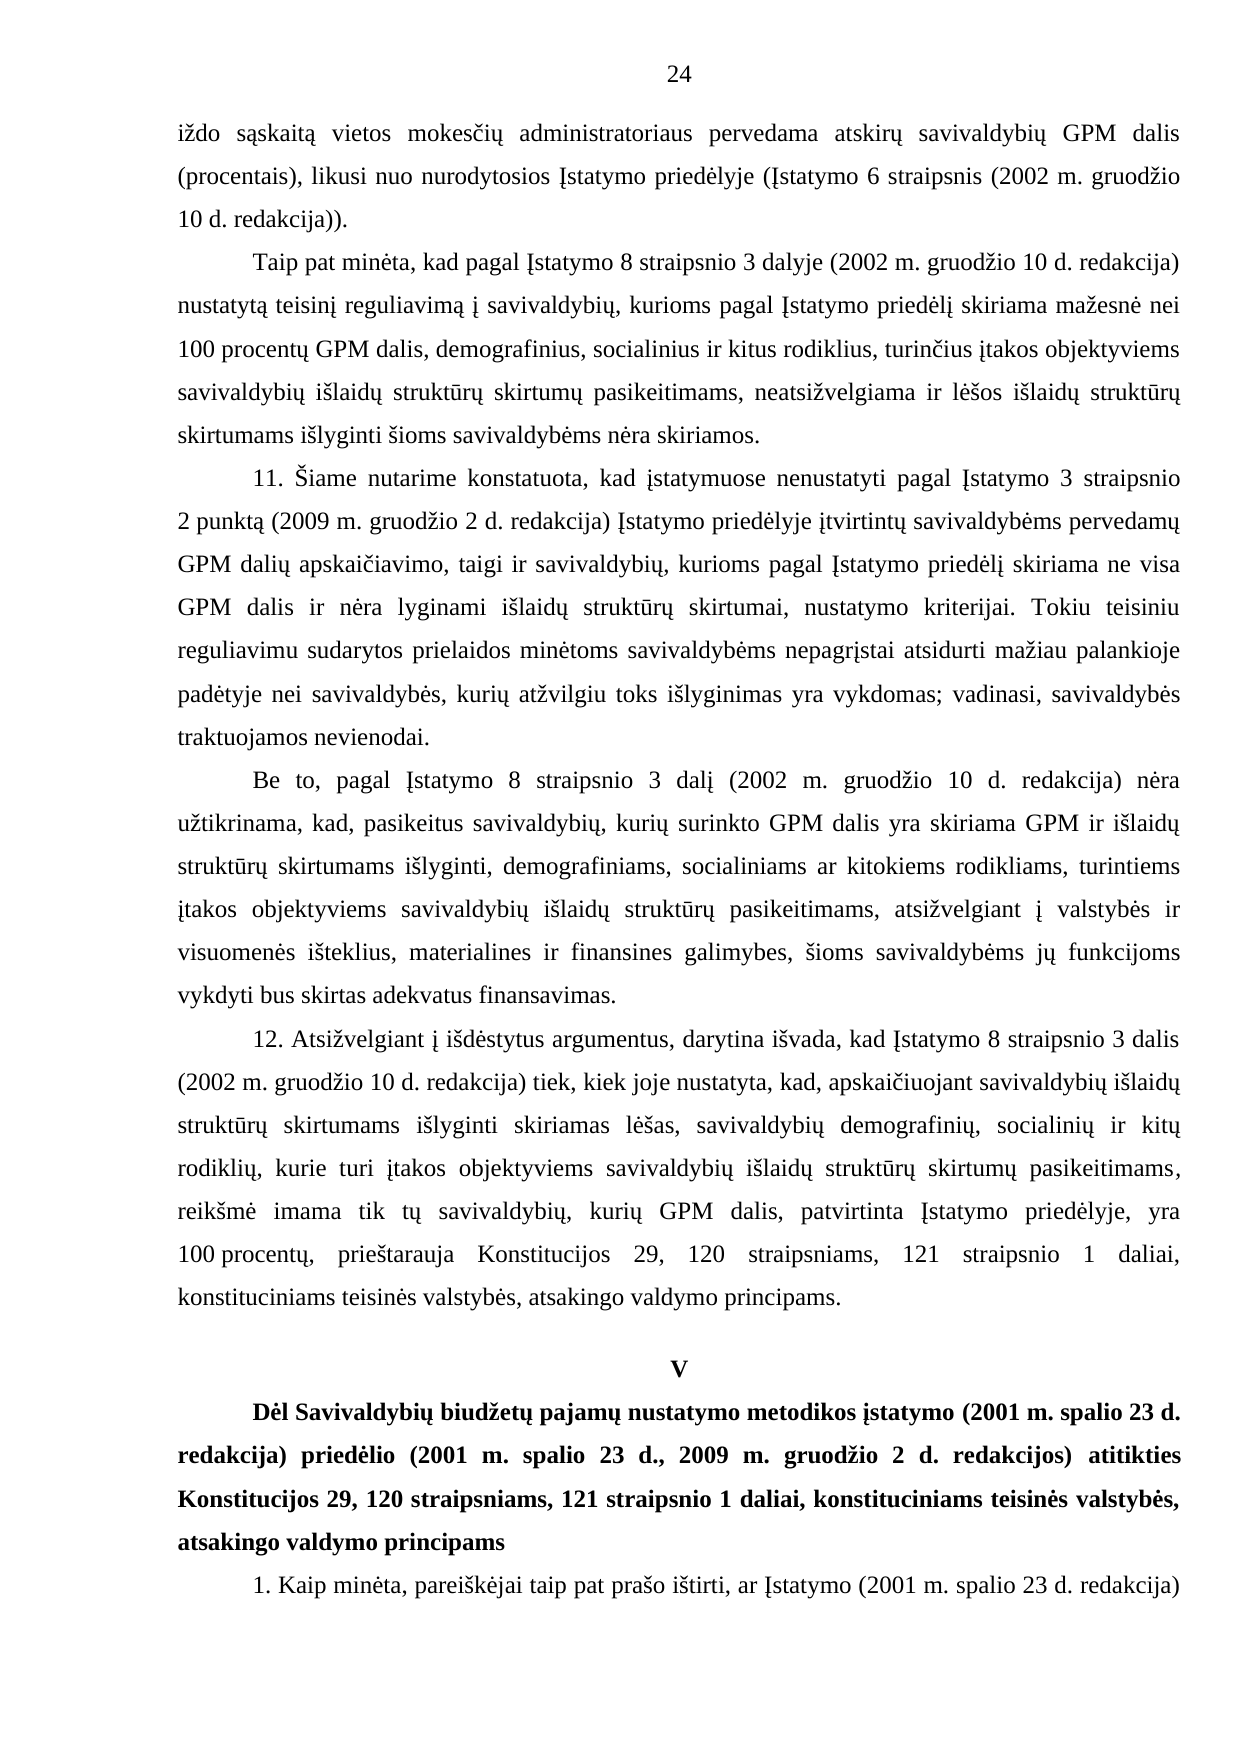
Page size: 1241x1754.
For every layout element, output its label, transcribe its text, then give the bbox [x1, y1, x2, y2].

text V [177, 1354, 1181, 1383]
text 1. Kaip minėta, pareiškėjai taip pat prašo ištirti, ar Įstatymo (2001 m. spalio 23 d. redakcija) [177, 1570, 1181, 1599]
text 12. Atsižvelgiant į išdėstytus argumentus, darytina išvada, kad Įstatymo 8 straipsnio 3 dalis (2002 m. gruodžio 10 d. redakcija) tiek, kiek joje nustatyta, kad, apskaičiuojant savivaldybių išlaidų struktūrų skirtumams išlyginti skiriamas lėšas, savivaldybių demografinių, socialinių ir kitų rodiklių, kurie turi įtakos objektyviems savivaldybių išlaidų struktūrų skirtumų pasikeitimams, reikšmė imama tik tų savivaldybių, kurių GPM dalis, patvirtinta Įstatymo priedėlyje, yra 100 procentų, prieštarauja Konstitucijos 29, 120 straipsniams, 121 straipsnio 1 daliai, konstituciniams teisinės valstybės, atsakingo valdymo principams. [177, 1024, 1181, 1311]
text 11. Šiame nutarime konstatuota, kad įstatymuose nenustatyti pagal Įstatymo 3 straipsnio 2 punktą (2009 m. gruodžio 2 d. redakcija) Įstatymo priedėlyje įtvirtintų savivaldybėms pervedamų GPM dalių apskaičiavimo, taigi ir savivaldybių, kurioms pagal Įstatymo priedėlį skiriama ne visa GPM dalis ir nėra lyginami išlaidų struktūrų skirtumai, nustatymo kriterijai. Tokiu teisiniu reguliavimu sudarytos prielaidos minėtoms savivaldybėms nepagrįstai atsidurti mažiau palankioje padėtyje nei savivaldybės, kurių atžvilgiu toks išlyginimas yra vykdomas; vadinasi, savivaldybės traktuojamos nevienodai. [177, 463, 1181, 751]
text Dėl Savivaldybių biudžetų pajamų nustatymo metodikos įstatymo (2001 m. spalio 23 d. redakcija) priedėlio (2001 m. spalio 23 d., 2009 m. gruodžio 2 d. redakcijos) atitikties Konstitucijos 29, 120 straipsniams, 121 straipsnio 1 daliai, konstituciniams teisinės valstybės, atsakingo valdymo principams [177, 1397, 1181, 1556]
text Be to, pagal Įstatymo 8 straipsnio 3 dalį (2002 m. gruodžio 10 d. redakcija) nėra užtikrinama, kad, pasikeitus savivaldybių, kurių surinkto GPM dalis yra skiriama GPM ir išlaidų struktūrų skirtumams išlyginti, demografiniams, socialiniams ar kitokiems rodikliams, turintiems įtakos objektyviems savivaldybių išlaidų struktūrų pasikeitimams, atsižvelgiant į valstybės ir visuomenės išteklius, materialines ir finansines galimybes, šioms savivaldybėms jų funkcijoms vykdyti bus skirtas adekvatus finansavimas. [177, 765, 1181, 1009]
text Taip pat minėta, kad pagal Įstatymo 8 straipsnio 3 dalyje (2002 m. gruodžio 10 d. redakcija) nustatytą teisinį reguliavimą į savivaldybių, kurioms pagal Įstatymo priedėlį skiriama mažesnė nei 100 procentų GPM dalis, demografinius, socialinius ir kitus rodiklius, turinčius įtakos objektyviems savivaldybių išlaidų struktūrų skirtumų pasikeitimams, neatsižvelgiama ir lėšos išlaidų struktūrų skirtumams išlyginti šioms savivaldybėms nėra skiriamos. [177, 247, 1181, 449]
text iždo sąskaitą vietos mokesčių administratoriaus pervedama atskirų savivaldybių GPM dalis (procentais), likusi nuo nurodytosios Įstatymo priedėlyje (Įstatymo 6 straipsnis (2002 m. gruodžio 10 d. redakcija)). [177, 118, 1181, 233]
